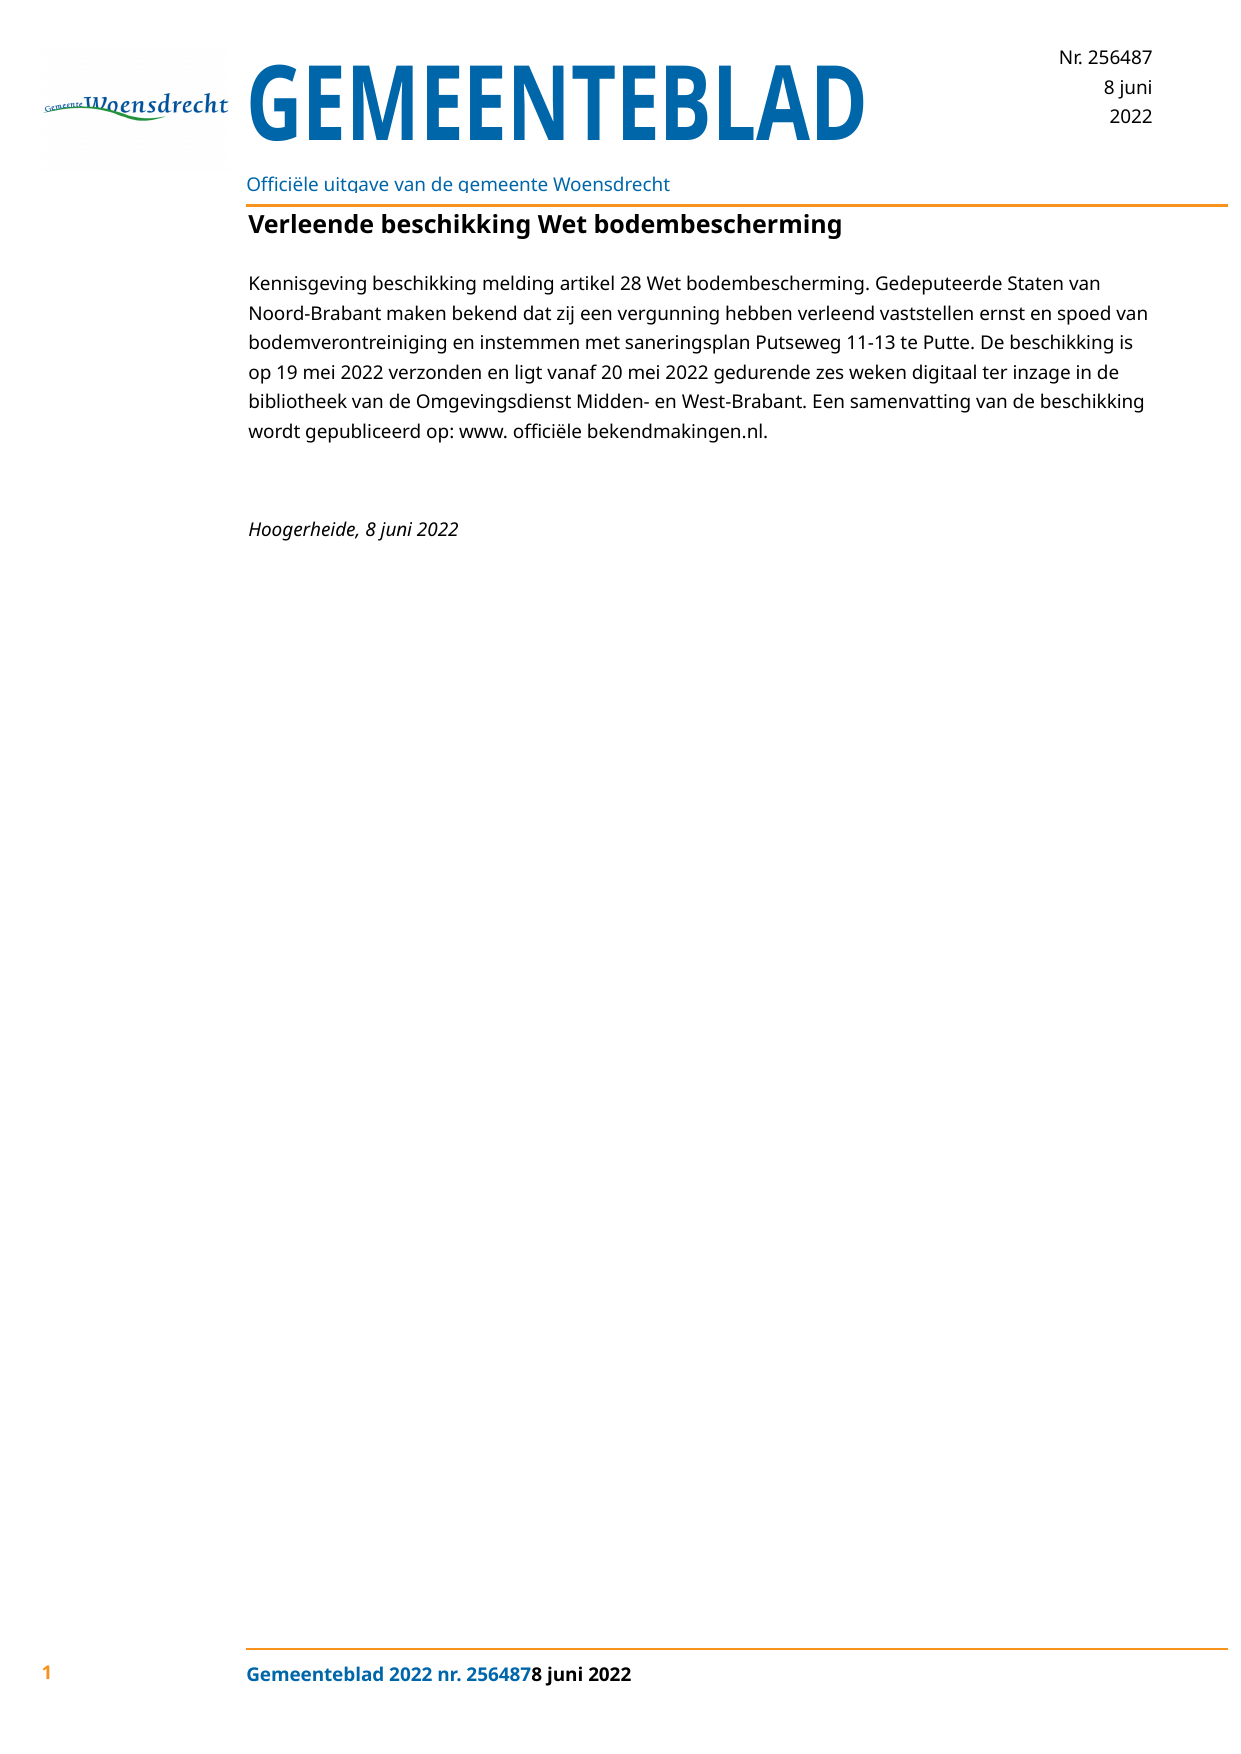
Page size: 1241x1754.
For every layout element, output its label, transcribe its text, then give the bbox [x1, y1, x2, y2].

text Kennisgeving beschikking melding artikel 28 Wet bodembescherming. Gedeputeerde Staten van Noord-Brabant maken bekend dat zij een vergunning hebben verleend vaststellen ernst en spoed van bodemverontreiniging en instemmen met saneringsplan Putseweg 11-13 te Putte. De beschikking is op 19 mei 2022 verzonden en ligt vanaf 20 mei 2022 gedurende zes weken digitaal ter inzage in de bibliotheek van de Omgevingsdienst Midden- en West-Brabant. Een samenvatting van de beschikking wordt gepubliceerd op: www. officiële bekendmakingen.nl. [248, 270, 1152, 444]
text Verleende beschikking Wet bodembescherming [248, 207, 1152, 241]
text Hoogerheide, 8 juni 2022 [248, 516, 1152, 542]
picture [41, 47, 231, 172]
